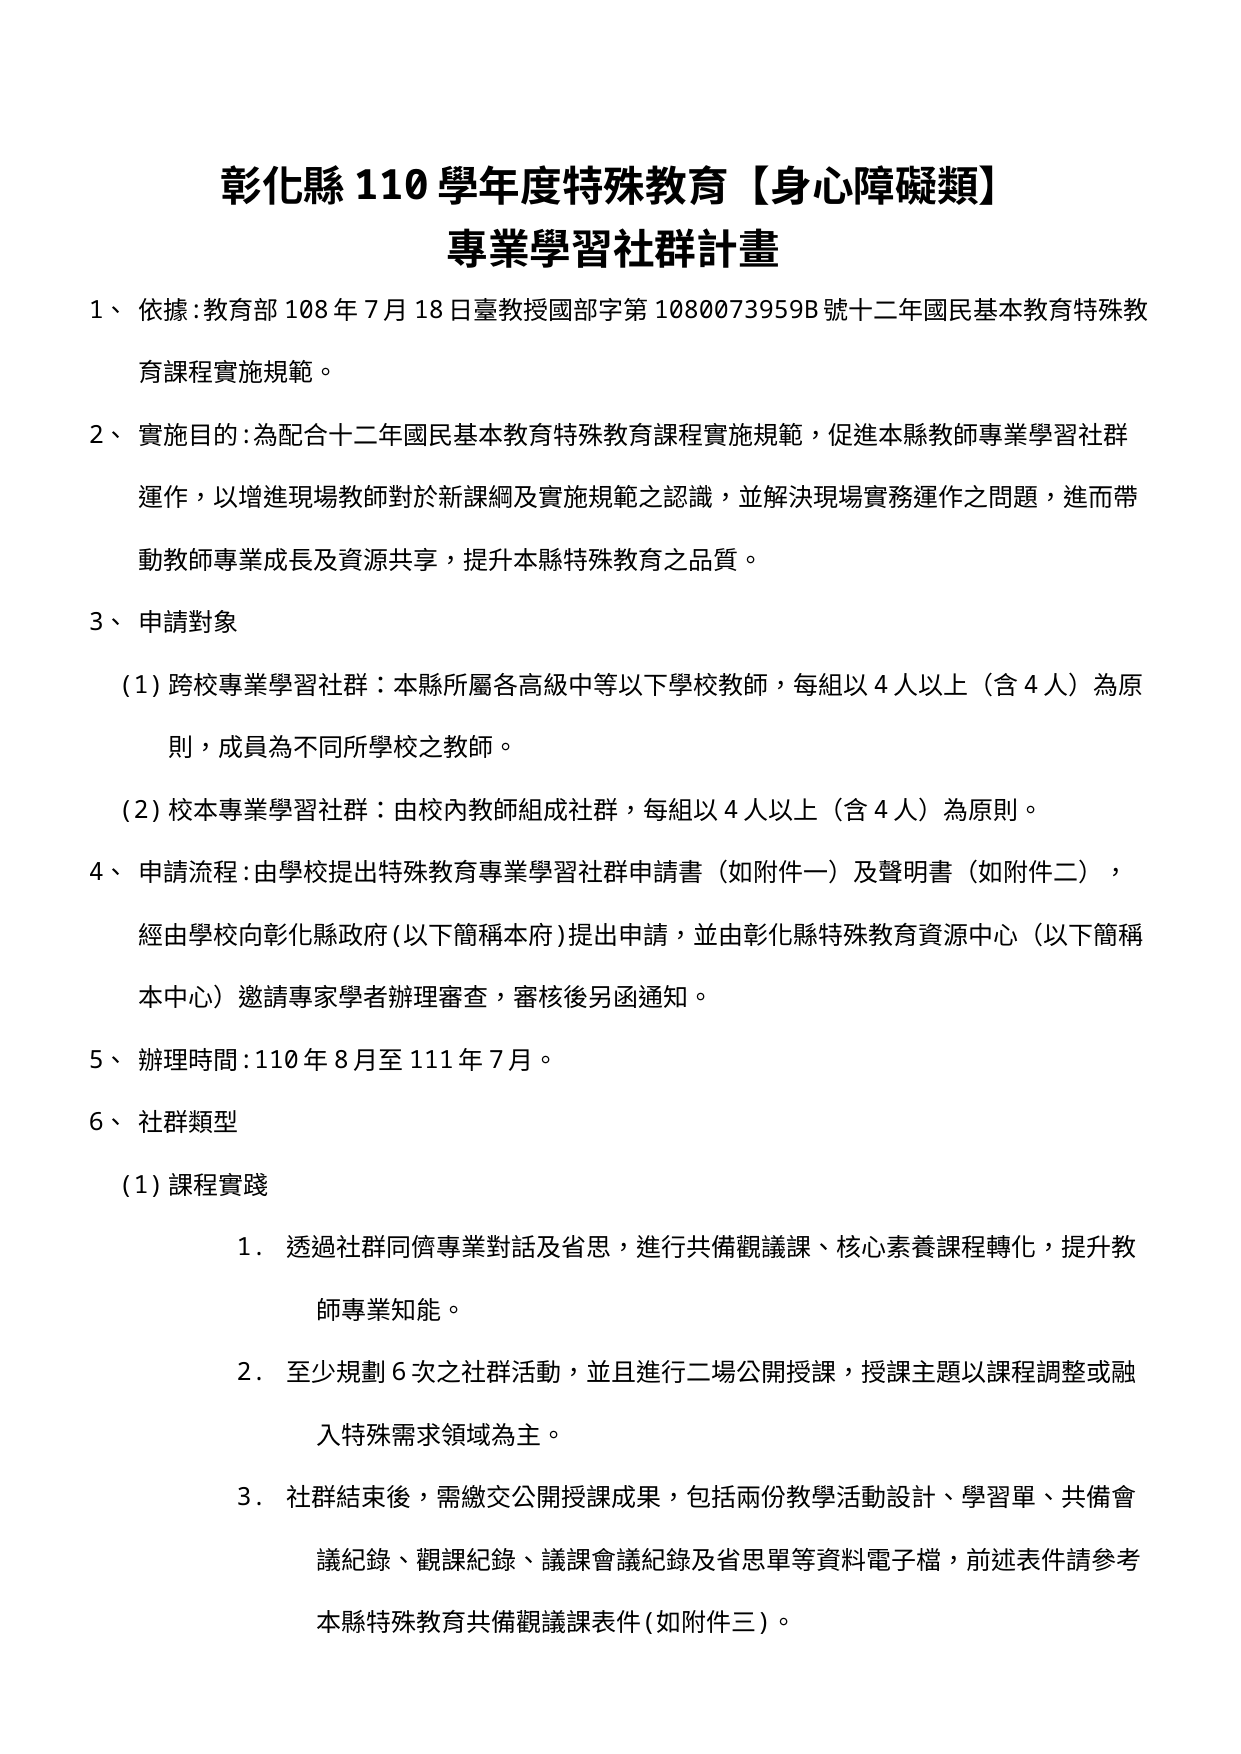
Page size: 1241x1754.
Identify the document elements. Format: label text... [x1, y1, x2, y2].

list 依據:教育部108年7月18日臺教授國部字第1080073959B號十二年國民基本教育特殊教育課程實施規範。 [89, 267, 1152, 392]
list 實施目的:為配合十二年國民基本教育特殊教育課程實施規範，促進本縣教師專業學習社群運作，以增進現場教師對於新課綱及實施規範之認識，並解決現場實務運作之問題，進而帶動教師專業成長及資源共享，提升本縣特殊教育之品質。 [89, 392, 1152, 579]
list 辦理時間:110年8月至111年7月。 [89, 1017, 1152, 1079]
list 校本專業學習社群：由校內教師組成社群，每組以4人以上（含4人）為原則。 [118, 767, 1152, 829]
text 彰化縣110學年度特殊教育【身心障礙類】 [89, 142, 1152, 204]
list 社群類型 [89, 1079, 1152, 1142]
text 專業學習社群計畫 [89, 204, 1152, 267]
list 申請對象 [89, 579, 1152, 642]
list 跨校專業學習社群：本縣所屬各高級中等以下學校教師，每組以4人以上（含4人）為原則，成員為不同所學校之教師。 [118, 642, 1152, 767]
list 課程實踐 [118, 1142, 1152, 1204]
list 社群結束後，需繳交公開授課成果，包括兩份教學活動設計、學習單、共備會議紀錄、觀課紀錄、議課會議紀錄及省思單等資料電子檔，前述表件請參考本縣特殊教育共備觀議課表件(如附件三)。 [236, 1454, 1152, 1642]
list 至少規劃6次之社群活動，並且進行二場公開授課，授課主題以課程調整或融入特殊需求領域為主。 [236, 1329, 1152, 1454]
list 透過社群同儕專業對話及省思，進行共備觀議課、核心素養課程轉化，提升教師專業知能。 [236, 1204, 1152, 1329]
list 申請流程:由學校提出特殊教育專業學習社群申請書（如附件一）及聲明書（如附件二），經由學校向彰化縣政府(以下簡稱本府)提出申請，並由彰化縣特殊教育資源中心（以下簡稱本中心）邀請專家學者辦理審查，審核後另函通知。 [89, 829, 1152, 1017]
